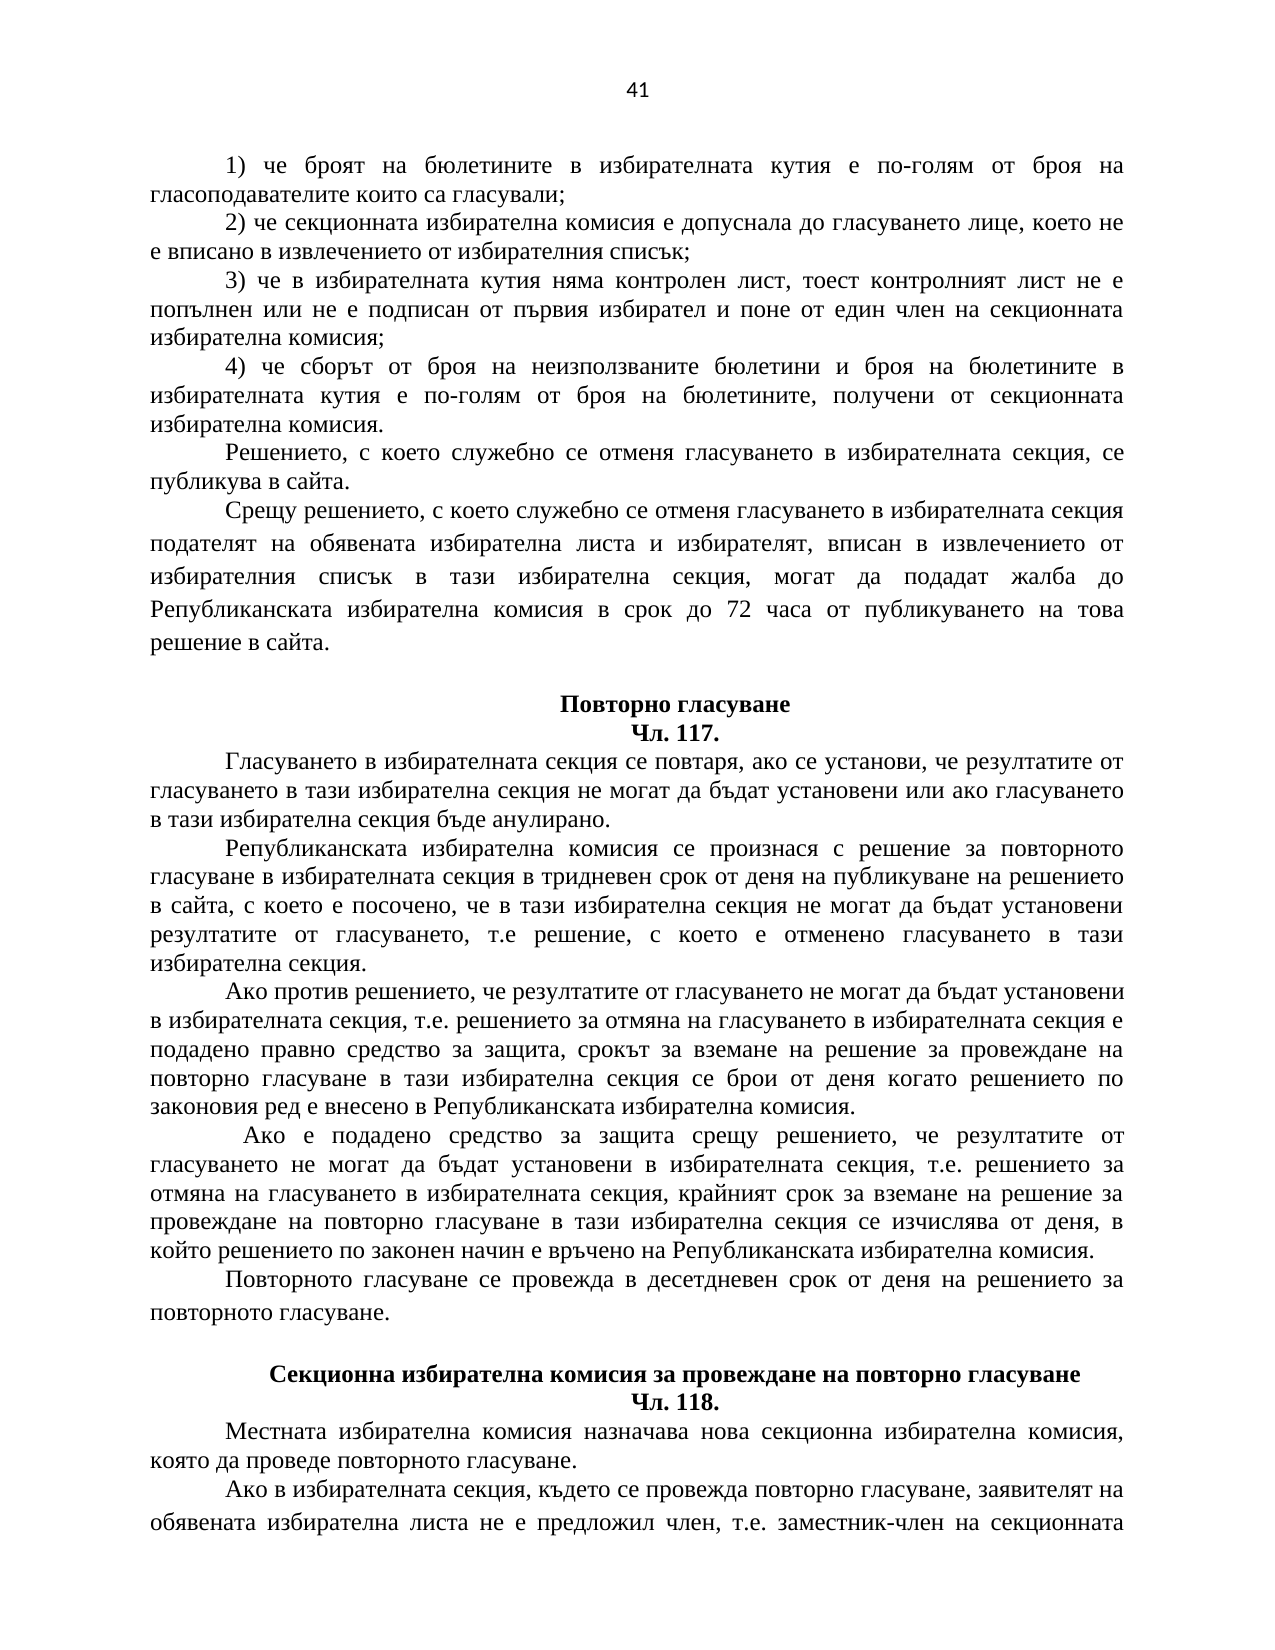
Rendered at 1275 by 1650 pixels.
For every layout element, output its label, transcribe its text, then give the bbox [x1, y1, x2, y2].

text 1) че броят на бюлетините в избирателната кутия е по-голям от броя на гласоподавателите които са гласували; [150, 150, 1125, 207]
text Чл. 117. [150, 718, 1125, 746]
text 4) че сборът от броя на неизползваните бюлетини и броя на бюлетините в избирателната кутия е по-голям от броя на бюлетините, получени от секционната избирателна комисия. [150, 351, 1125, 437]
text 3) че в избирателната кутия няма контролен лист, тоест контролният лист не е попълнен или не е подписан от първия избирател и поне от един член на секционната избирателна комисия; [150, 265, 1125, 351]
text Повторното гласуване се провежда в десетдневен срок от деня на решението за повторното гласуване. [150, 1264, 1125, 1326]
text Секционна избирателна комисия за провеждане на повторно гласуване [150, 1359, 1125, 1387]
text Ако е подадено средство за защита срещу решението, че резултатите от гласуването не могат да бъдат установени в избирателната секция, т.е. решението за отмяна на гласуването в избирателната секция, крайният срок за вземане на решение за провеждане на повторно гласуване в тази избирателна секция се изчислява от деня, в който решението по законен начин е връчено на Републиканската избирателна комисия. [150, 1120, 1125, 1264]
text Местната избирателна комисия назначава нова секционна избирателна комисия, която да проведе повторното гласуване. [150, 1416, 1125, 1474]
text Ако против решението, че резултатите от гласуването не могат да бъдат установени в избирателната секция, т.е. решението за отмяна на гласуването в избирателната секция е подадено правно средство за защита, срокът за вземане на решение за провеждане на повторно гласуване в тази избирателна секция се брои от деня когато решението по законовия ред е внесено в Републиканската избирателна комисия. [150, 976, 1125, 1120]
text Републиканската избирателна комисия се произнася с решение за повторното гласуване в избирателната секция в тридневен срок от деня на публикуване на решението в сайта, с което е посочено, че в тази избирателна секция не могат да бъдат установени резултатите от гласуването, т.е решение, с което е отменено гласуването в тази избирателна секция. [150, 833, 1125, 976]
text Гласуването в избирателната секция се повтаря, ако се установи, че резултатите от гласуването в тази избирателна секция не могат да бъдат установени или ако гласуването в тази избирателна секция бъде анулирано. [150, 746, 1125, 833]
text 2) че секционната избирателна комисия е допуснала до гласуването лице, което не е вписано в извлечението от избирателния списък; [150, 207, 1125, 265]
text Чл. 118. [150, 1387, 1125, 1416]
text Ако в избирателната секция, където се провежда повторно гласуване, заявителят на обявената избирателна листа не е предложил член, т.е. заместник-член на секционната [150, 1474, 1125, 1535]
text Решението, с което служебно се отменя гласуването в избирателната секция, се публикува в сайта. [150, 437, 1125, 495]
text Повторно гласуване [150, 689, 1125, 718]
text Срещу решението, с което служебно се отменя гласуването в избирателната секция подателят на обявената избирателна листа и избирателят, вписан в извлечението от избирателния списък в тази избирателна секция, могат да подадат жалба до Републиканската избирателна комисия в срок до 72 часа от публикуването на това решение в сайта. [150, 495, 1125, 656]
